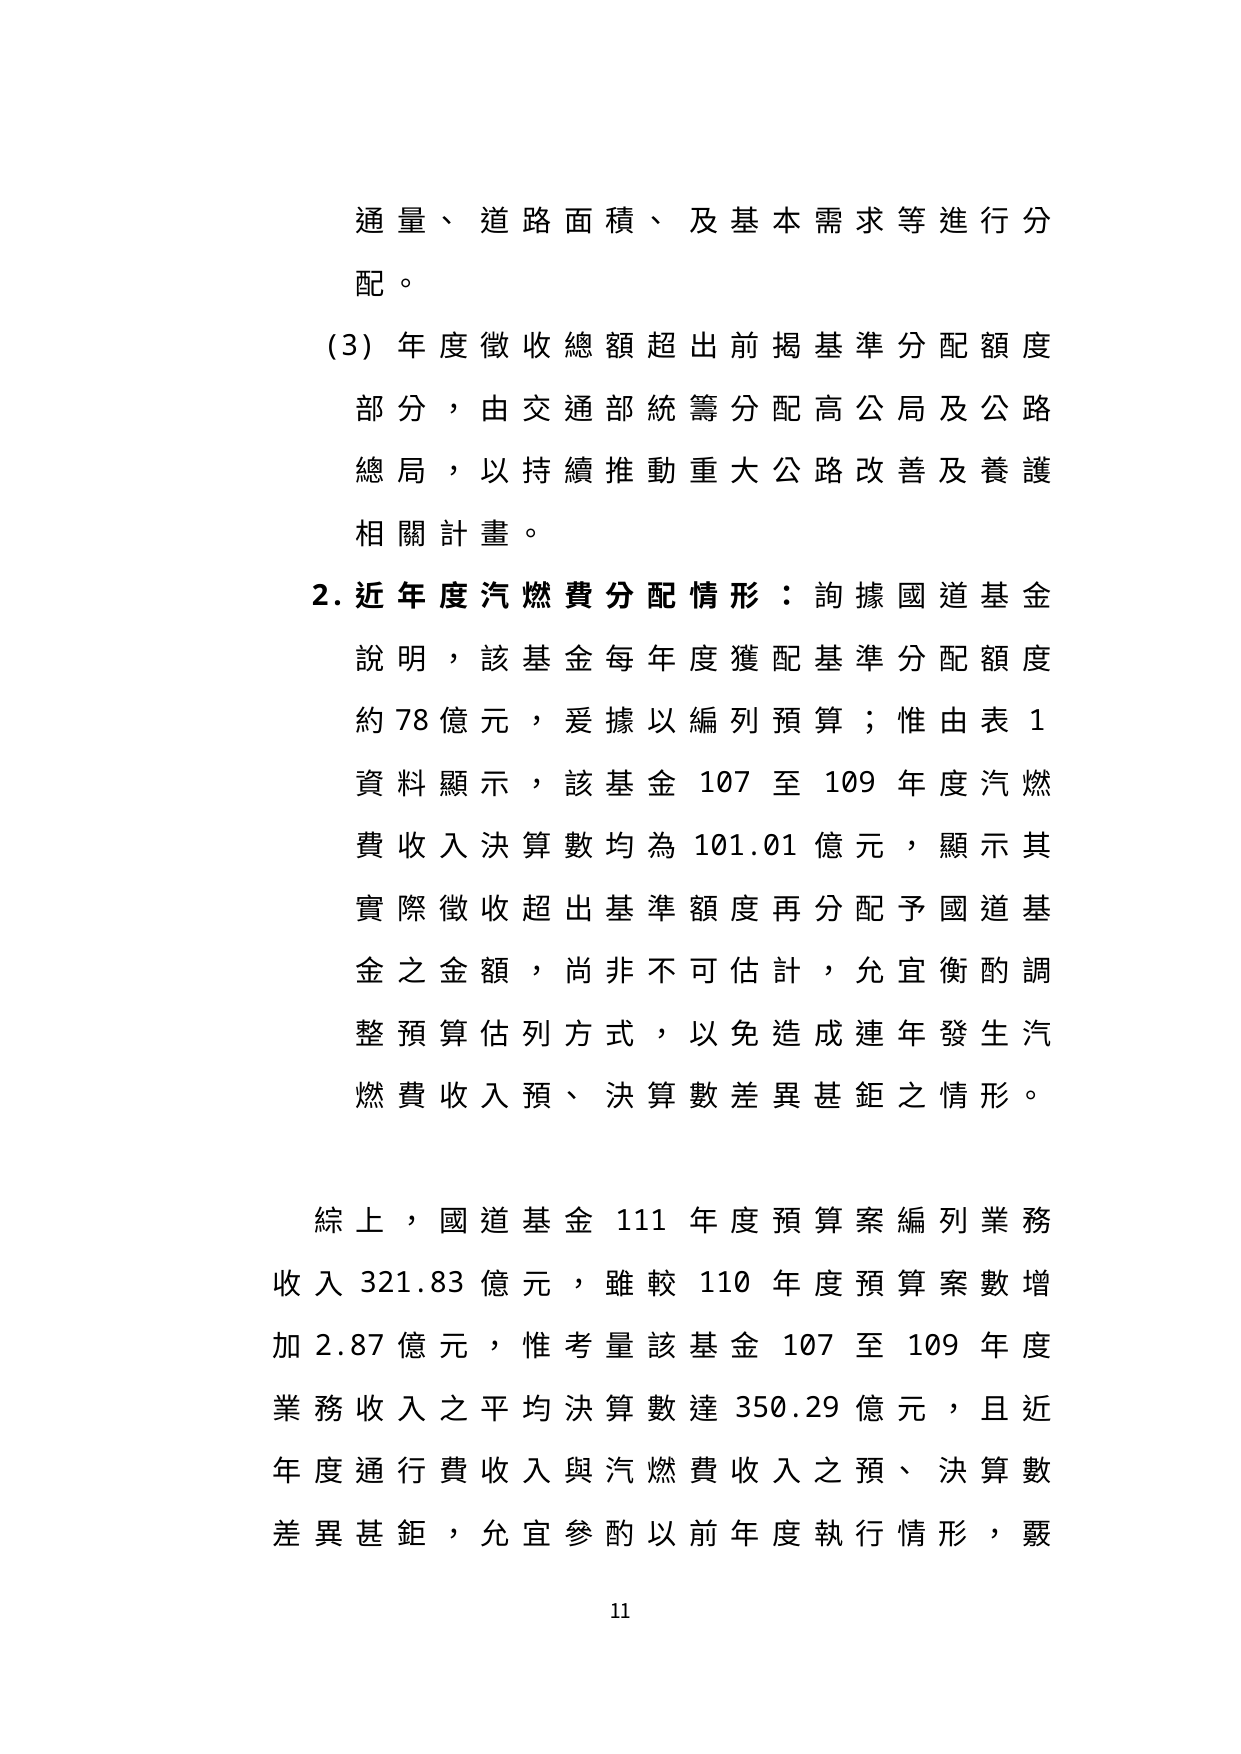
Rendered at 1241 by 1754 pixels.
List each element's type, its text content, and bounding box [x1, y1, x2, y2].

text 綜上，國道基金111年度預算案編列業務收入321.83億元，雖較110年度預算案數增加2.87億元，惟考量該基金107至109年度業務收入之平均決算數達350.29億元，且近年度通行費收入與汽燃費收入之預、決算數差異甚鉅，允宜參酌以前年度執行情形，覈 [242, 1177, 1058, 1552]
text (3)年度徵收總額超出前揭基準分配額度部分，由交通部統籌分配高公局及公路總局，以持續推動重大公路改善及養護相關計畫。 [301, 302, 1058, 552]
text 2.近年度汽燃費分配情形：詢據國道基金說明，該基金每年度獲配基準分配額度約78億元，爰據以編列預算；惟由表1資料顯示，該基金107至109年度汽燃費收入決算數均為101.01億元，顯示其實際徵收超出基準額度再分配予國道基金之金額，尚非不可估計，允宜衡酌調整預算估列方式，以免造成連年發生汽燃費收入預、決算數差異甚鉅之情形。 [301, 552, 1058, 1115]
text (2)可分配中央及地方政府養路單位之額度中，原有分配14縣市政府及公路總局額度予以維持，剩餘由直轄市政府及高速公路局(以下簡稱高公局)依據交通量、道路面積、及基本需求等進行分配。 [301, 177, 1058, 302]
